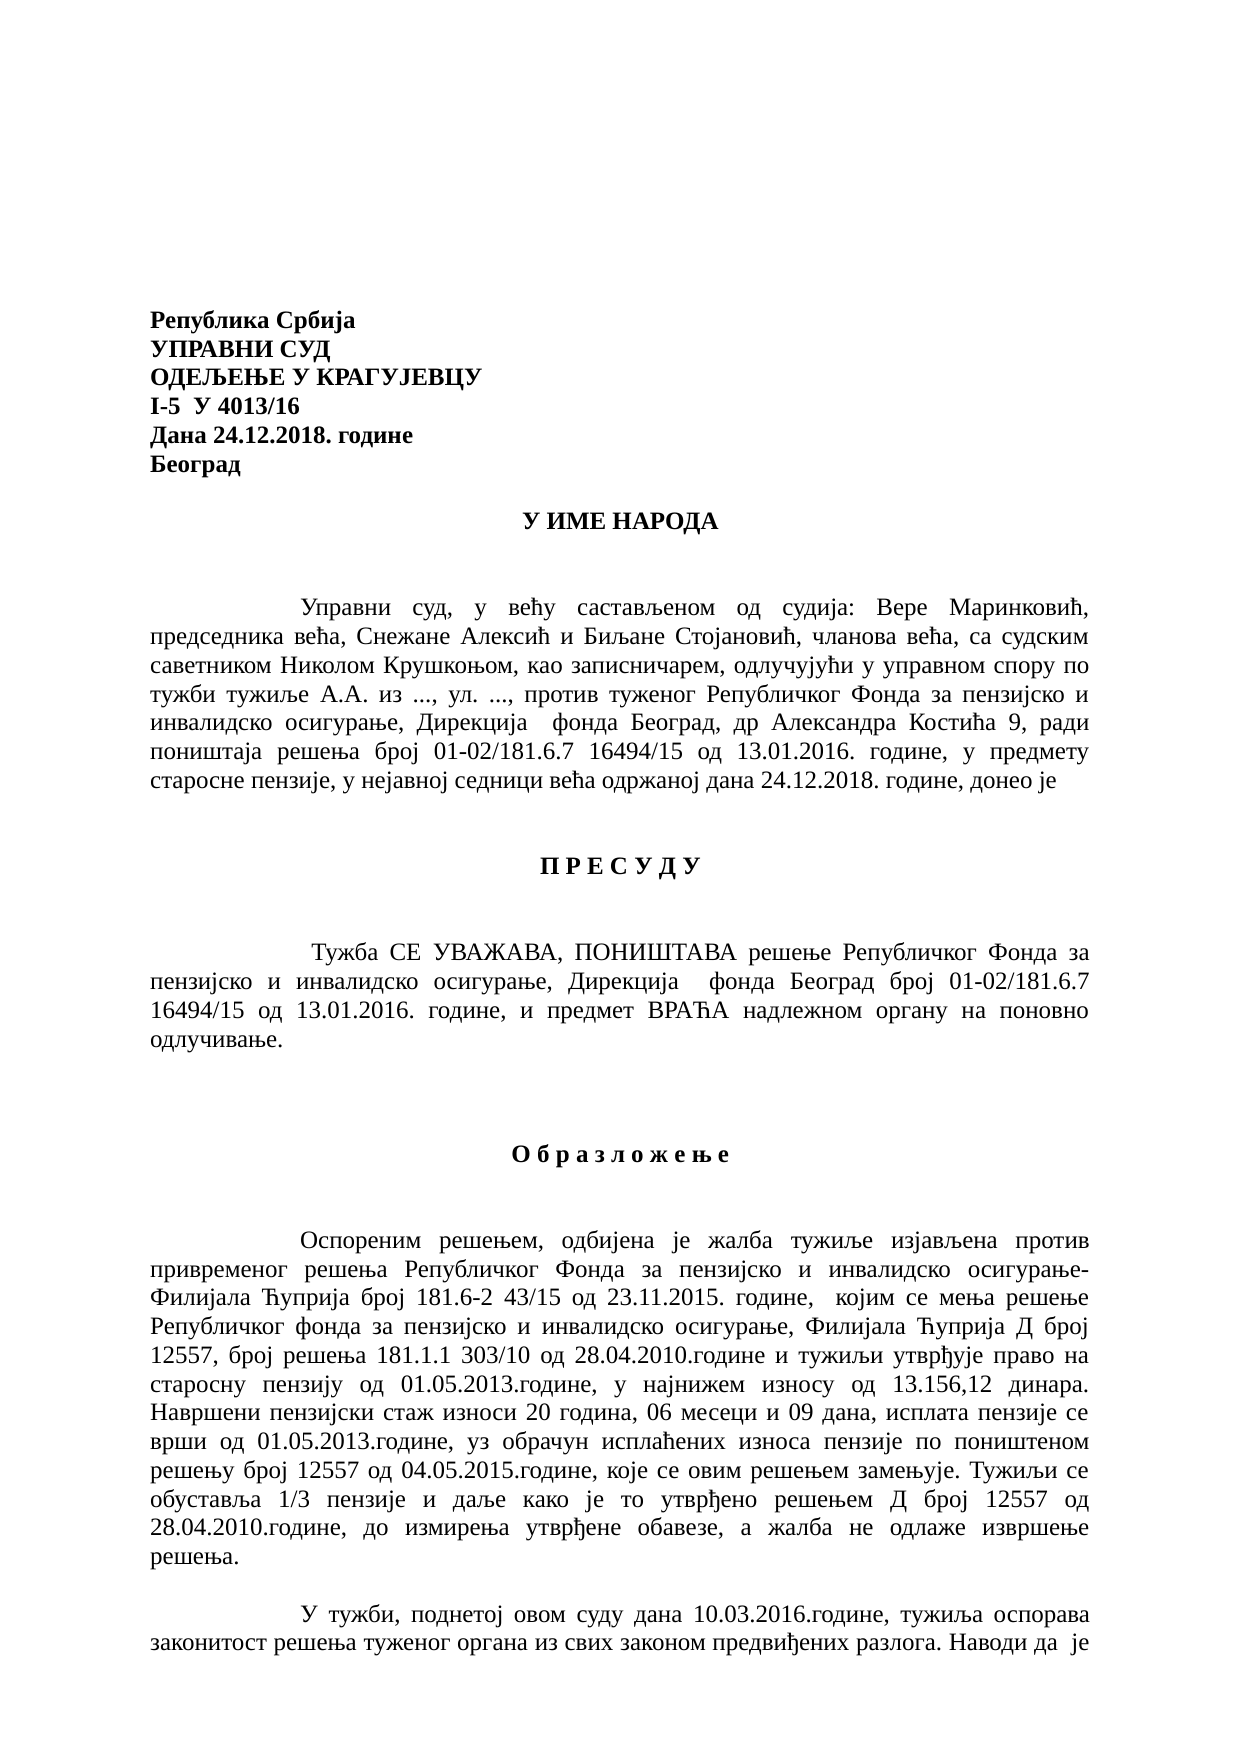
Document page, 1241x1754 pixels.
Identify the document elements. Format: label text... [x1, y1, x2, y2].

text П Р Е С У Д У [150, 851, 1090, 880]
text I-5 У 4013/16 [150, 391, 1090, 420]
text Република Србија [150, 305, 1090, 334]
text Оспореним решењем, одбијена је жалба тужиље изјављена против привременог решења Републичког Фонда за пензијско и инвалидско осигурање-Филијала Ћуприја број 181.6-2 43/15 од 23.11.2015. године, којим се мења решење Републичког фонда за пензијско и инвалидско осигурање, Филијала Ћуприја Д број 12557, број решења 181.1.1 303/10 од 28.04.2010.године и тужиљи утврђује право на старосну пензију од 01.05.2013.године, у најнижем износу од 13.156,12 динара. Навршени пензијски стаж износи 20 година, 06 месеци и 09 дана, исплата пензије се врши од 01.05.2013.године, уз обрачун исплаћених износа пензије по поништеном решењу број 12557 од 04.05.2015.године, које се овим решењем замењује. Тужиљи се обуставља 1/3 пензије и даље како је то утврђено решењем Д број 12557 од 28.04.2010.године, до измирења утврђене обавезе, a жалба не одлаже извршење решења. [150, 1225, 1090, 1570]
text Дана 24.12.2018. године [150, 420, 1090, 449]
text О б р а з л о ж е њ е [150, 1139, 1090, 1167]
text УПРАВНИ СУД [150, 334, 1090, 362]
text Управни суд, у већу састављеном од судија: Вере Маринковић, председника већа, Снежане Алексић и Биљане Стојановић, чланова већа, са судским саветником Николом Крушкоњом, као записничарем, одлучујући у управном спору по тужби тужиље А.А. из ..., ул. ..., против туженог Републичког Фонда за пензијско и инвалидско осигурање, Дирекција фонда Београд, др Александра Костића 9, ради поништаја решења број 01-02/181.6.7 16494/15 од 13.01.2016. године, у предмету старосне пензије, у нејавној седници већа одржаној дана 24.12.2018. године, донео је [150, 592, 1090, 794]
text Тужба СЕ УВАЖАВА, ПОНИШТАВА решење Републичког Фонда за пензијско и инвалидско осигурање, Дирекција фонда Београд број 01-02/181.6.7 16494/15 од 13.01.2016. године, и предмет ВРАЋА надлежном органу на поновно одлучивање. [150, 937, 1090, 1052]
text Београд [150, 449, 1090, 477]
text ОДEЉЕЊЕ У КРАГУЈЕВЦУ [150, 362, 1090, 391]
text У тужби, поднетој овом суду дана 10.03.2016.године, тужиља оспорава законитост решења туженог органа из свих законом предвиђених разлога. Наводи да je [150, 1599, 1090, 1656]
text У ИМЕ НАРОДА [150, 506, 1090, 535]
